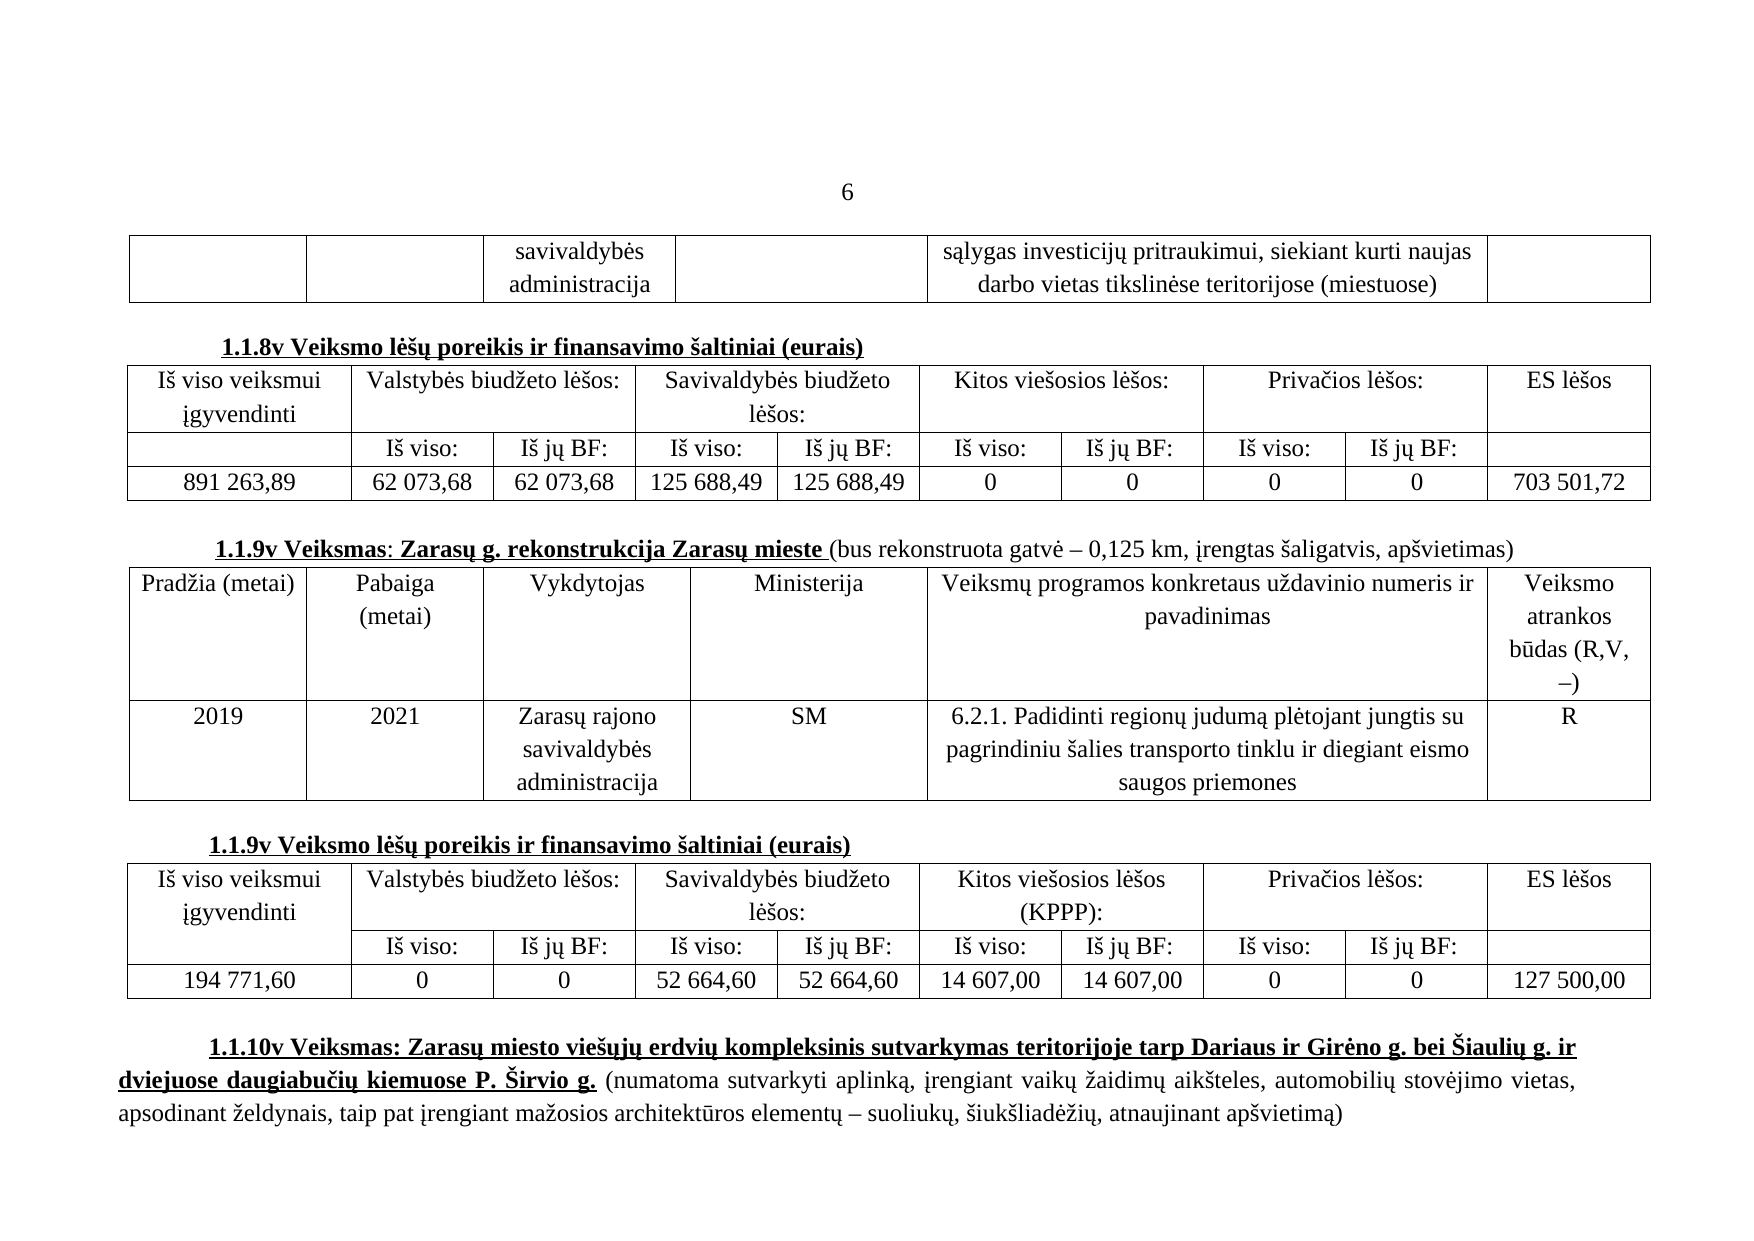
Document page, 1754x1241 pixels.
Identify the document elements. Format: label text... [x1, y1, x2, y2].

table_cell 127 500,00 [1488, 965, 1650, 998]
table_header Savivaldybės biudžeto lėšos: [636, 864, 919, 930]
table_cell Iš viso: [636, 931, 777, 964]
table_header Pradžia (metai) [130, 568, 306, 700]
table_header Iš viso veiksmui įgyvendinti [128, 366, 351, 432]
table_cell [1488, 433, 1650, 466]
table_header Pabaiga (metai) [307, 568, 483, 700]
table_header Privačios lėšos: [1204, 864, 1487, 930]
table_cell Iš viso: [920, 433, 1061, 466]
table_cell Iš jų BF: [1062, 433, 1203, 466]
table_cell 62 073,68 [352, 467, 493, 500]
table_cell [1488, 931, 1650, 964]
table_cell Iš viso: [920, 931, 1061, 964]
table_cell [676, 236, 927, 302]
table_cell 14 607,00 [920, 965, 1061, 998]
table_cell Iš jų BF: [494, 931, 635, 964]
table_cell 891 263,89 [128, 467, 351, 500]
table_cell Iš jų BF: [1062, 931, 1203, 964]
table_cell Iš jų BF: [494, 433, 635, 466]
table_cell Zarasų rajono savivaldybės administracija [484, 701, 690, 800]
table_cell 0 [1204, 467, 1345, 500]
text 1.1.9v Veiksmas: Zarasų g. rekonstrukcija Zarasų mieste (bus rekonstruota gatvė – 0,125 km, įrengtas šaligatvis, apšvietimas) [118, 534, 1577, 563]
table_cell Iš viso: [352, 433, 493, 466]
table_cell sąlygas investicijų pritraukimui, siekiant kurti naujas darbo vietas tikslinėse teritorijose (miestuose) [928, 236, 1487, 302]
table_header ES lėšos [1488, 864, 1650, 930]
table_cell [128, 433, 351, 466]
table_header Veiksmų programos konkretaus uždavinio numeris ir pavadinimas [928, 568, 1487, 700]
table_cell 0 [352, 965, 493, 998]
table_header Kitos viešosios lėšos: [920, 366, 1203, 432]
table_header Veiksmo atrankos būdas (R,V, –) [1488, 568, 1650, 700]
table_cell Iš viso: [1204, 433, 1345, 466]
table_cell Iš viso: [636, 433, 777, 466]
table_cell 0 [494, 965, 635, 998]
table_header Ministerija [691, 568, 927, 700]
table_cell 52 664,60 [636, 965, 777, 998]
table_header Valstybės biudžeto lėšos: [352, 366, 635, 432]
table_cell R [1488, 701, 1650, 800]
table_cell 2019 [130, 701, 306, 800]
table_cell 2021 [307, 701, 483, 800]
table_cell [307, 236, 483, 302]
table_cell 125 688,49 [636, 467, 777, 500]
table_cell 62 073,68 [494, 467, 635, 500]
table_cell 0 [1204, 965, 1345, 998]
text 1.1.9v Veiksmo lėšų poreikis ir finansavimo šaltiniai (eurais) [118, 830, 1577, 859]
table_cell Iš viso: [1204, 931, 1345, 964]
table_cell Iš jų BF: [1346, 931, 1487, 964]
table_cell 6.2.1. Padidinti regionų judumą plėtojant jungtis su pagrindiniu šalies transporto tinklu ir diegiant eismo saugos priemones [928, 701, 1487, 800]
table_header Iš viso veiksmui įgyvendinti [128, 864, 351, 964]
table_cell 0 [1346, 467, 1487, 500]
table_cell 194 771,60 [128, 965, 351, 998]
text 1.1.10v Veiksmas: Zarasų miesto viešųjų erdvių kompleksinis sutvarkymas teritorijoje tarp Dariaus ir Girėno g. bei Šiaulių g. ir dviejuose daugiabučių kiemuose P. Širvio g. (numatoma sutvarkyti aplinką, įrengiant vaikų žaidimų aikšteles, automobilių stovėjimo vietas, apsodinant želdynais, taip pat įrengiant mažosios architektūros elementų – suoliukų, šiukšliadėžių, atnaujinant apšvietimą) [118, 1032, 1577, 1127]
table_header Privačios lėšos: [1204, 366, 1487, 432]
table_cell 125 688,49 [778, 467, 919, 500]
table_cell 0 [920, 467, 1061, 500]
table_cell [1488, 236, 1650, 302]
table_cell Iš jų BF: [1346, 433, 1487, 466]
table_header ES lėšos [1488, 366, 1650, 432]
table_cell Iš viso: [352, 931, 493, 964]
table_header Vykdytojas [484, 568, 690, 700]
table_cell [130, 236, 306, 302]
text 1.1.8v Veiksmo lėšų poreikis ir finansavimo šaltiniai (eurais) [118, 332, 1577, 360]
table_cell 14 607,00 [1062, 965, 1203, 998]
table_cell 703 501,72 [1488, 467, 1650, 500]
table_cell Iš jų BF: [778, 433, 919, 466]
table_cell Iš jų BF: [778, 931, 919, 964]
table_cell 0 [1062, 467, 1203, 500]
table_cell 52 664,60 [778, 965, 919, 998]
table_cell 0 [1346, 965, 1487, 998]
table_header Kitos viešosios lėšos (KPPP): [920, 864, 1203, 930]
table_cell SM [691, 701, 927, 800]
table_header Savivaldybės biudžeto lėšos: [636, 366, 919, 432]
table_cell savivaldybės administracija [484, 236, 675, 302]
table_header Valstybės biudžeto lėšos: [352, 864, 635, 930]
